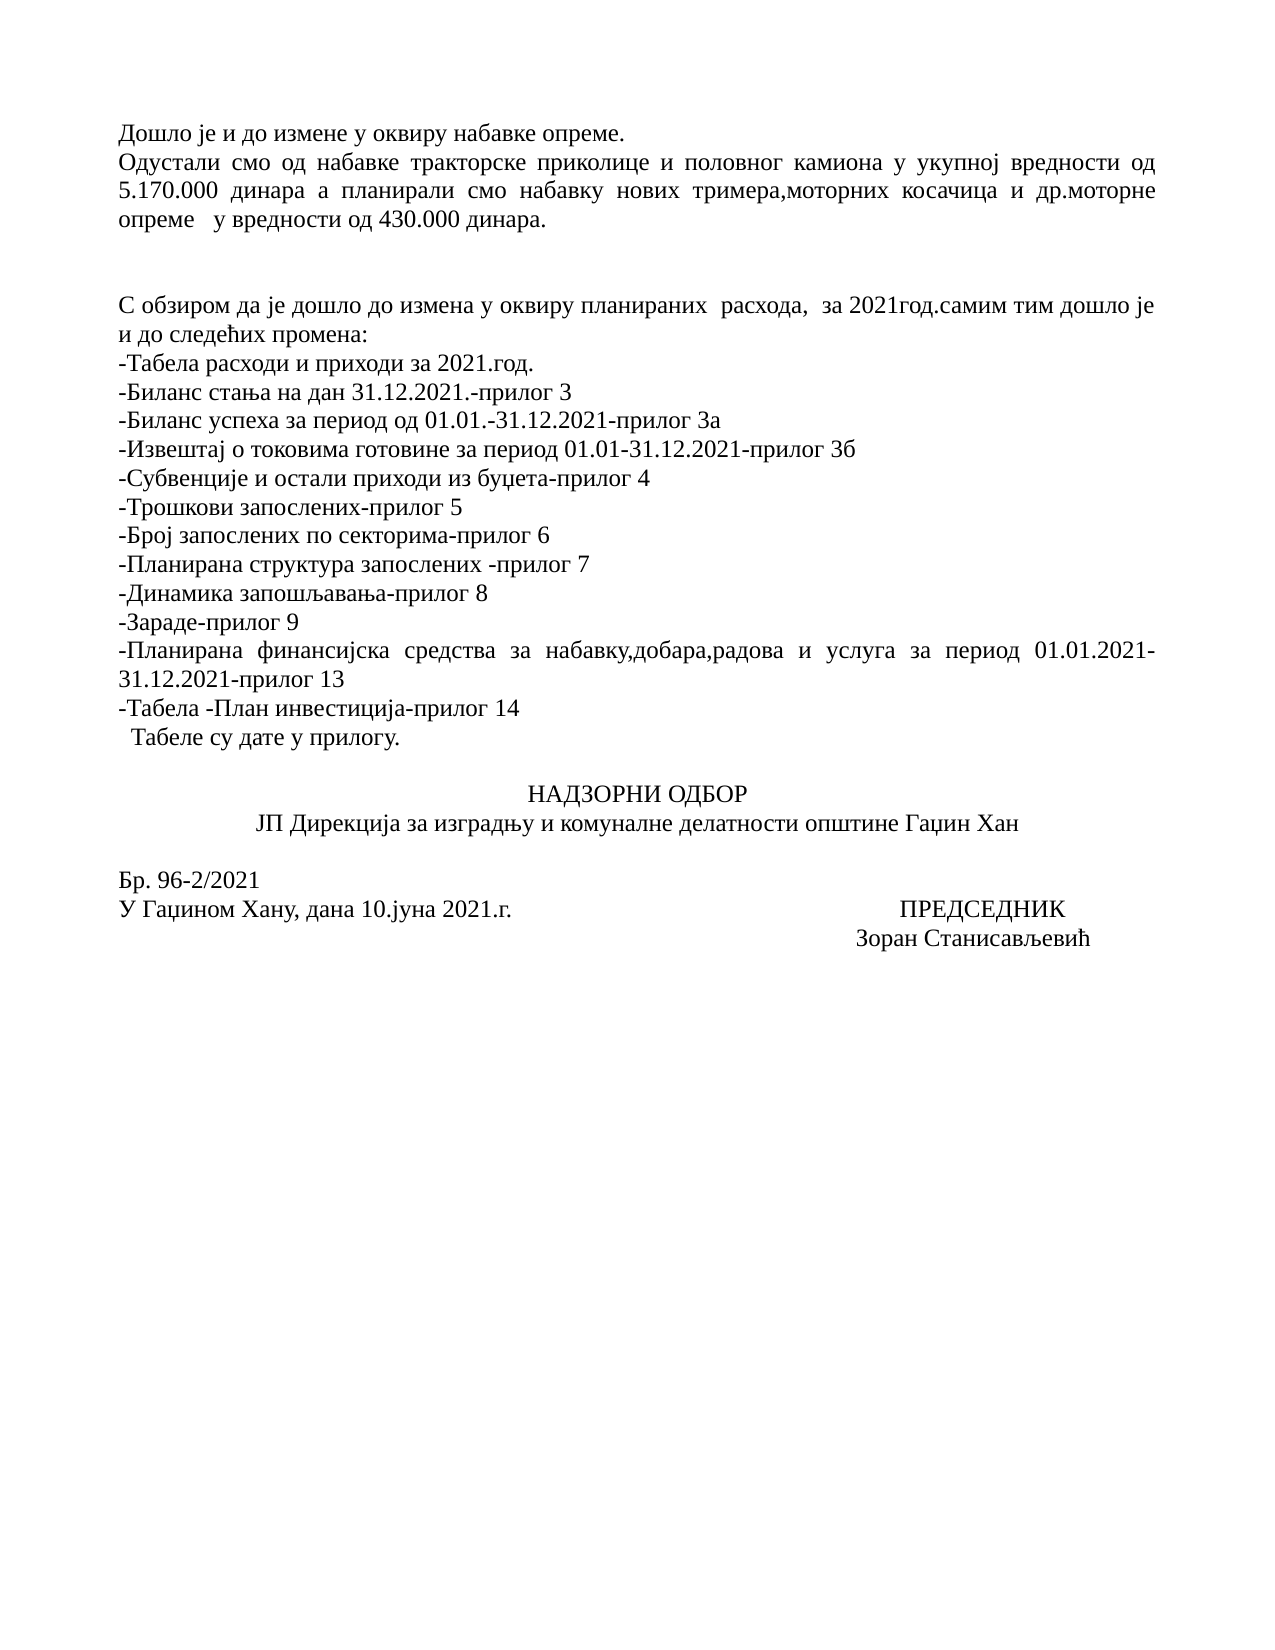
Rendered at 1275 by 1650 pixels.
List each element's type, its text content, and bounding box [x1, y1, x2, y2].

text -Табела -План инвестиција-прилог 14 [118, 693, 1157, 722]
text Одустали смо од набавке тракторске приколице и половног камиона у укупној вредности од 5.170.000 динара а планирали смо набавку нових тримера,моторних косачица и др.моторне опреме у вредности од 430.000 динара. [118, 147, 1157, 233]
text Зоран Станисављевић [118, 923, 1157, 952]
text -Планирана финансијска средства за набавку,добара,радова и услуга за период 01.01.2021-31.12.2021-прилог 13 [118, 636, 1157, 693]
text -Број запослених по секторима-прилог 6 [118, 521, 1157, 549]
text -Табела расходи и приходи за 2021.год. [118, 348, 1157, 377]
text -Зараде-прилог 9 [118, 607, 1157, 636]
text -Планирана структура запослених -прилог 7 [118, 549, 1157, 578]
text -Извештај о токовима готовине за период 01.01-31.12.2021-прилог 3б [118, 434, 1157, 463]
text -Субвенције и остали приходи из буџета-прилог 4 [118, 463, 1157, 492]
text У Гаџином Хану, дана 10.јуна 2021.г. ПРЕДСЕДНИК [118, 894, 1157, 923]
text -Биланс стања на дан 31.12.2021.-прилог 3 [118, 377, 1157, 406]
text -Биланс успеха за период од 01.01.-31.12.2021-прилог 3а [118, 406, 1157, 434]
text ЈП Дирекција за изградњу и комуналне делатности општине Гаџин Хан [118, 808, 1157, 837]
text -Трошкови запослених-прилог 5 [118, 492, 1157, 521]
text Бр. 96-2/2021 [118, 866, 1157, 894]
text -Динамика запошљавања-прилог 8 [118, 578, 1157, 607]
text Табеле су дате у прилогу. [118, 722, 1157, 751]
text Дошло је и до измене у оквиру набавке опреме. [118, 118, 1157, 147]
text С обзиром да је дошло до измена у оквиру планираних расхода, за 2021год.самим тим дошло је и до следећих промена: [118, 291, 1157, 348]
text НАДЗОРНИ ОДБОР [118, 779, 1157, 808]
